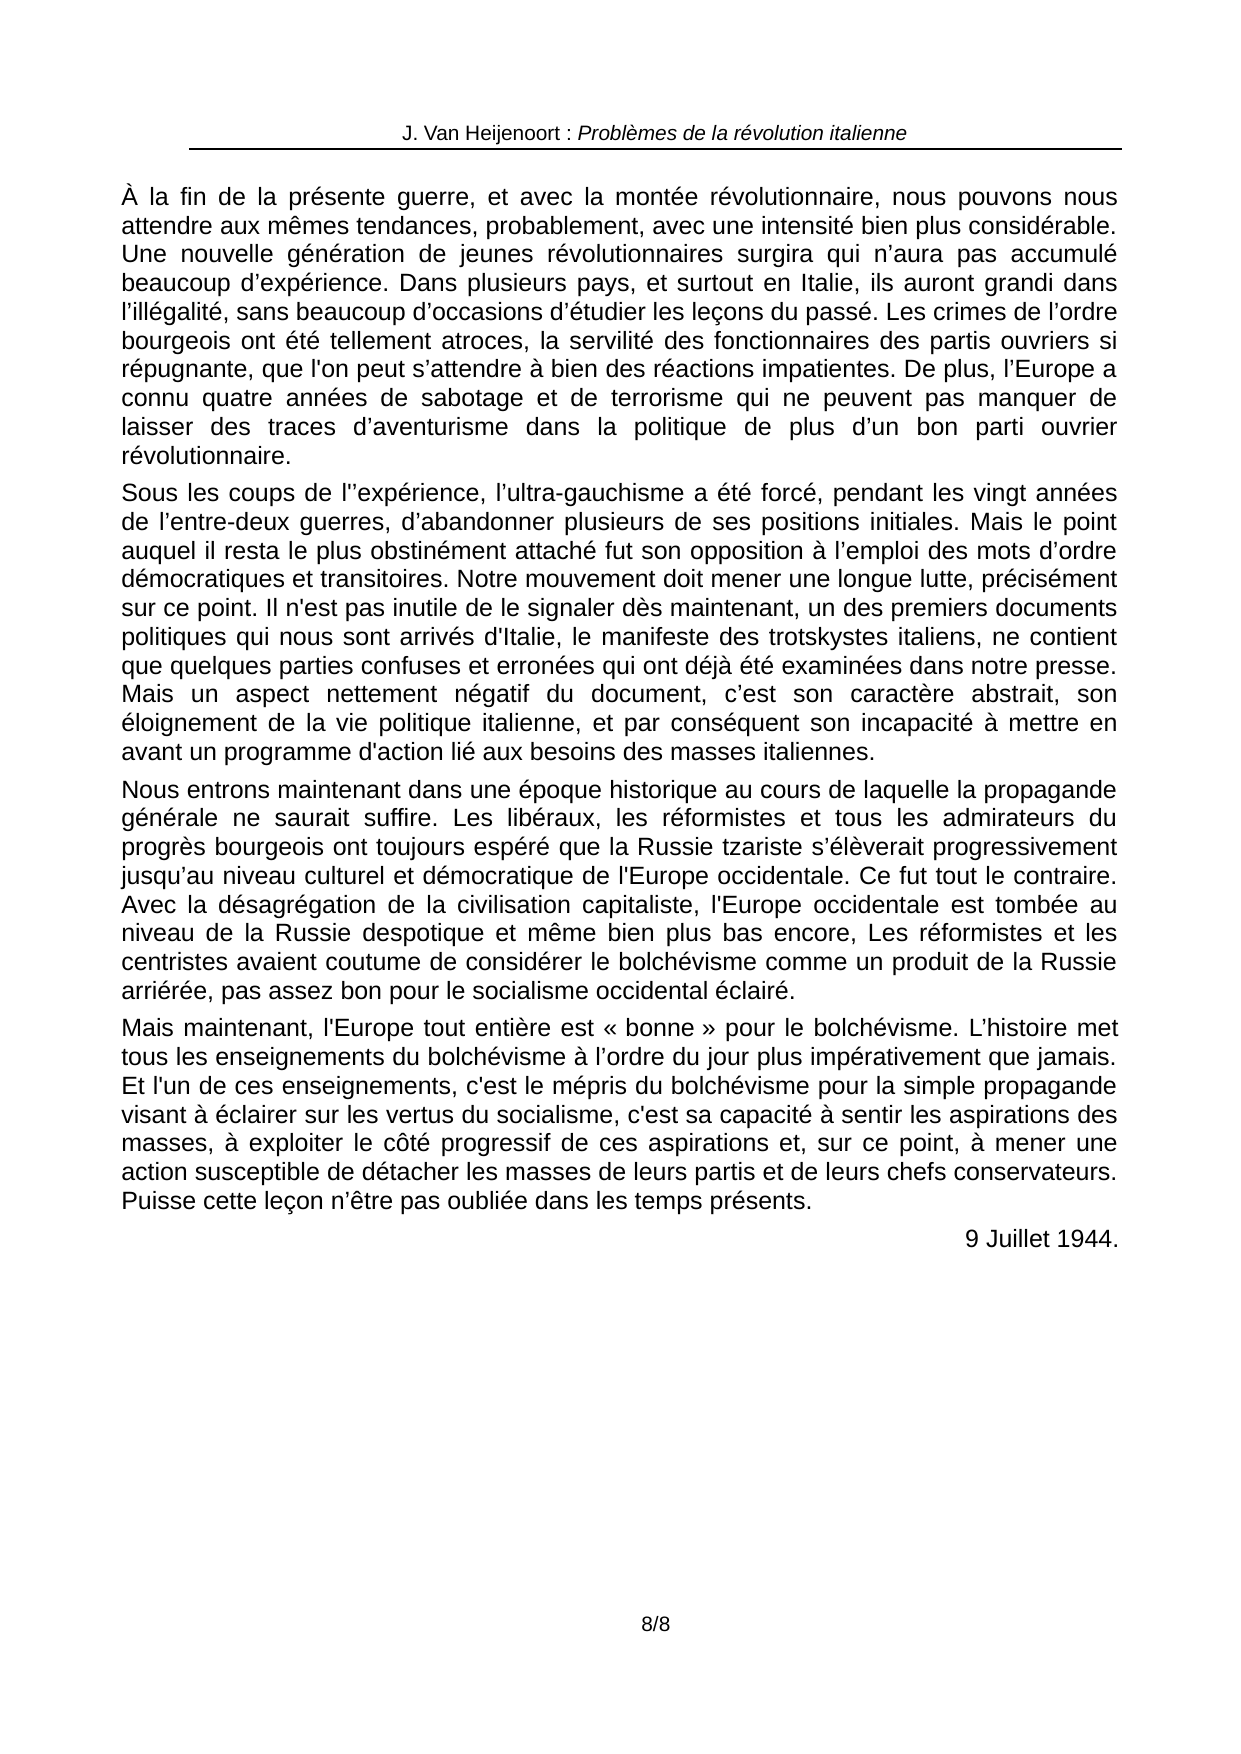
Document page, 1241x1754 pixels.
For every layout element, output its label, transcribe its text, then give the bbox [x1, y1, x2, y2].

text Mais maintenant, l'Europe tout entière est « bonne » pour le bolchévisme. L’histoire met tous les enseignements du bolchévisme à l’ordre du jour plus impérativement que jamais. Et l'un de ces enseignements, c'est le mépris du bolchévisme pour la simple propagande visant à éclairer sur les vertus du socialisme, c'est sa capacité à sentir les aspirations des masses, à exploiter le côté progressif de ces aspirations et, sur ce point, à mener une action susceptible de détacher les masses de leurs partis et de leurs chefs conservateurs. Puisse cette leçon n’être pas oubliée dans les temps présents. [118, 1011, 1122, 1215]
text À la fin de la présente guerre, et avec la montée révolutionnaire, nous pouvons nous attendre aux mêmes tendances, probablement, avec une intensité bien plus considérable. Une nouvelle génération de jeunes révolutionnaires surgira qui n’aura pas accumulé beaucoup d’expérience. Dans plusieurs pays, et surtout en Italie, ils auront grandi dans l’illégalité, sans beaucoup d’occasions d’étudier les leçons du passé. Les crimes de l’ordre bourgeois ont été tellement atroces, la servilité des fonctionnaires des partis ouvriers si répugnante, que l'on peut s’attendre à bien des réactions impatientes. De plus, l’Europe a connu quatre années de sabotage et de terrorisme qui ne peuvent pas manquer de laisser des traces d’aventurisme dans la politique de plus d’un bon parti ouvrier révolutionnaire. [118, 179, 1122, 469]
text 9 Juillet 1944. [118, 1221, 1122, 1255]
text Sous les coups de l'’expérience, l’ultra-gauchisme a été forcé, pendant les vingt années de l’entre-deux guerres, d’abandonner plusieurs de ses positions initiales. Mais le point auquel il resta le plus obstinément attaché fut son opposition à l’emploi des mots d’ordre démocratiques et transitoires. Notre mouvement doit mener une longue lutte, précisément sur ce point. Il n'est pas inutile de le signaler dès maintenant, un des premiers documents politiques qui nous sont arrivés d'Italie, le manifeste des trotskystes italiens, ne contient que quelques parties confuses et erronées qui ont déjà été examinées dans notre presse. Mais un aspect nettement négatif du document, c’est son caractère abstrait, son éloignement de la vie politique italienne, et par conséquent son incapacité à mettre en avant un programme d'action lié aux besoins des masses italiennes. [118, 475, 1122, 766]
text Nous entrons maintenant dans une époque historique au cours de laquelle la propagande générale ne saurait suffire. Les libéraux, les réformistes et tous les admirateurs du progrès bourgeois ont toujours espéré que la Russie tzariste s’élèverait progressivement jusqu’au niveau culturel et démocratique de l'Europe occidentale. Ce fut tout le contraire. Avec la désagrégation de la civilisation capitaliste, l'Europe occidentale est tombée au niveau de la Russie despotique et même bien plus bas encore, Les réformistes et les centristes avaient coutume de considérer le bolchévisme comme un produit de la Russie arriérée, pas assez bon pour le socialisme occidental éclairé. [118, 772, 1122, 1004]
